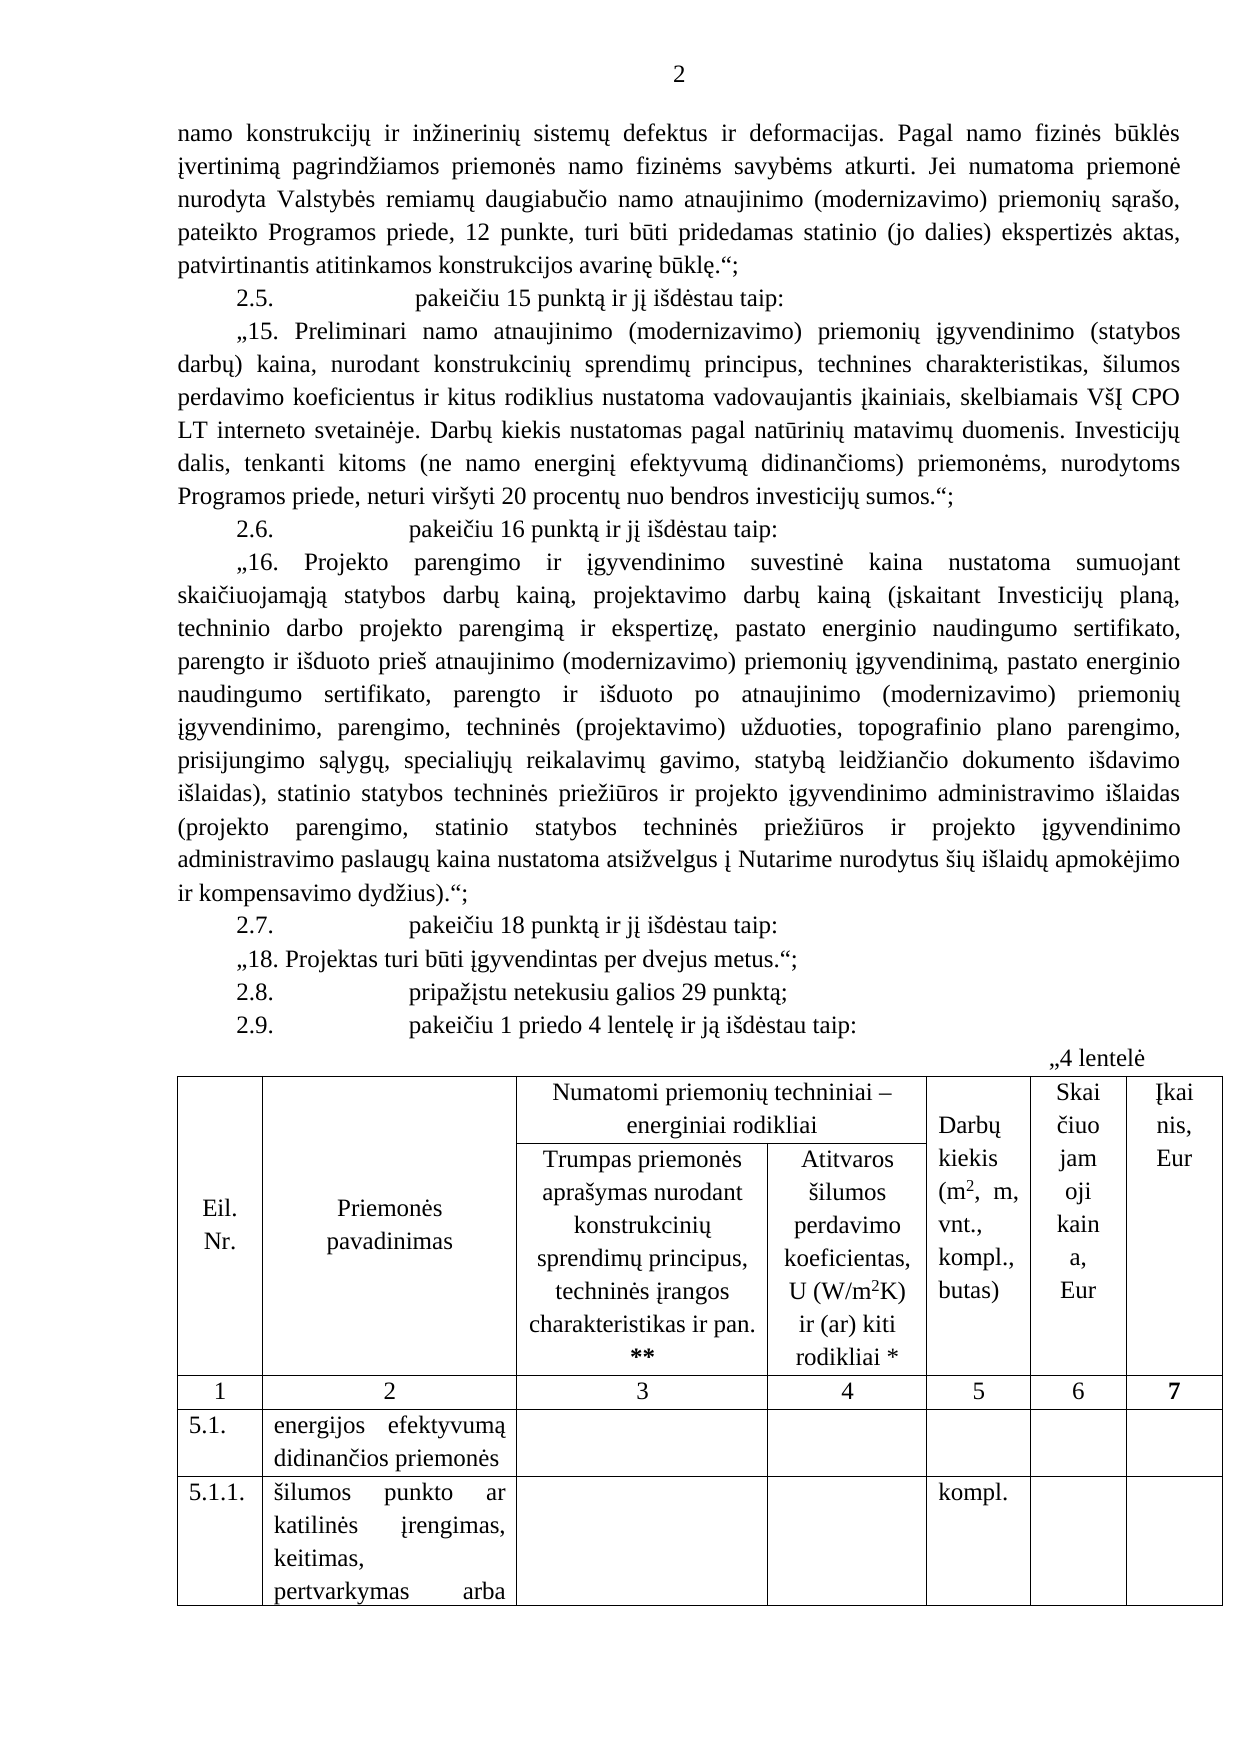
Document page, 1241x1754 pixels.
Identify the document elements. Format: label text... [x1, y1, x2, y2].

table_header Eil. Nr. [178, 1077, 262, 1375]
table_cell 4 [768, 1376, 926, 1409]
text „4 lentelė [177, 1043, 1181, 1071]
table_cell [927, 1410, 1030, 1476]
table_cell [768, 1410, 926, 1476]
table_cell Atitvaros šilumos perdavimo koeficientas, U (W/m2K) ir (ar) kiti rodikliai * [768, 1144, 926, 1375]
text 2.9. pakeičiu 1 priedo 4 lentelę ir ją išdėstau taip: [236, 1010, 1181, 1038]
table_cell 5.1. [178, 1410, 262, 1476]
table_cell 6 [1031, 1376, 1126, 1409]
table_cell [768, 1477, 926, 1605]
table_cell kompl. [927, 1477, 1030, 1605]
table_header Darbų kiekis (m2, m, vnt., kompl.,butas) [927, 1077, 1030, 1375]
table_cell energijos efektyvumą didinančios priemonės [263, 1410, 516, 1476]
table_cell 5.1.1. [178, 1477, 262, 1605]
text 2.5. pakeičiu 15 punktą ir jį išdėstau taip: [236, 283, 1181, 312]
table_cell [517, 1477, 767, 1605]
text „15. Preliminari namo atnaujinimo (modernizavimo) priemonių įgyvendinimo (statybos darbų) kaina, nurodant konstrukcinių sprendimų principus, technines charakteristikas, šilumos perdavimo koeficientus ir kitus rodiklius nustatoma vadovaujantis įkainiais, skelbiamais VšĮ CPO LT interneto svetainėje. Darbų kiekis nustatomas pagal natūrinių matavimų duomenis. Investicijų dalis, tenkanti kitoms (ne namo energinį efektyvumą didinančioms) priemonėms, nurodytoms Programos priede, neturi viršyti 20 procentų nuo bendros investicijų sumos.“; [177, 316, 1181, 510]
text 2.6. pakeičiu 16 punktą ir jį išdėstau taip: [236, 514, 1181, 543]
table_cell 3 [517, 1376, 767, 1409]
text „16. Projekto parengimo ir įgyvendinimo suvestinė kaina nustatoma sumuojant skaičiuojamąją statybos darbų kainą, projektavimo darbų kainą (įskaitant Investicijų planą, techninio darbo projekto parengimą ir ekspertizę, pastato energinio naudingumo sertifikato, parengto ir išduoto prieš atnaujinimo (modernizavimo) priemonių įgyvendinimą, pastato energinio naudingumo sertifikato, parengto ir išduoto po atnaujinimo (modernizavimo) priemonių įgyvendinimo, parengimo, techninės (projektavimo) užduoties, topografinio plano parengimo, prisijungimo sąlygų, specialiųjų reikalavimų gavimo, statybą leidžiančio dokumento išdavimo išlaidas), statinio statybos techninės priežiūros ir projekto įgyvendinimo administravimo išlaidas (projekto parengimo, statinio statybos techninės priežiūros ir projekto įgyvendinimo administravimo paslaugų kaina nustatoma atsižvelgus į Nutarime nurodytus šių išlaidų apmokėjimo ir kompensavimo dydžius).“; [177, 547, 1181, 906]
table_cell 2 [263, 1376, 516, 1409]
text „18. Projektas turi būti įgyvendintas per dvejus metus.“; [177, 944, 1181, 972]
table_cell [517, 1410, 767, 1476]
table_cell 1 [178, 1376, 262, 1409]
table_cell [1031, 1477, 1126, 1605]
table_header Įkainis, Eur [1127, 1077, 1222, 1375]
table_header Skaičiuojamoji kaina, Eur [1031, 1077, 1126, 1375]
table_cell 7 [1127, 1376, 1222, 1409]
table_header Numatomi priemonių techniniai – energiniai rodikliai [517, 1077, 926, 1143]
text 2.7. pakeičiu 18 punktą ir jį išdėstau taip: [236, 911, 1181, 939]
table_cell šilumos punkto ar katilinės įrengimas, keitimas, pertvarkymas arba [263, 1477, 516, 1605]
table_cell [1127, 1477, 1222, 1605]
table_cell [1127, 1410, 1222, 1476]
table_cell Trumpas priemonės aprašymas nurodant konstrukcinių sprendimų principus, techninės įrangos charakteristikas ir pan. ** [517, 1144, 767, 1375]
text namo konstrukcijų ir inžinerinių sistemų defektus ir deformacijas. Pagal namo fizinės būklės įvertinimą pagrindžiamos priemonės namo fizinėms savybėms atkurti. Jei numatoma priemonė nurodyta Valstybės remiamų daugiabučio namo atnaujinimo (modernizavimo) priemonių sąrašo, pateikto Programos priede, 12 punkte, turi būti pridedamas statinio (jo dalies) ekspertizės aktas, patvirtinantis atitinkamos konstrukcijos avarinę būklę.“; [177, 118, 1181, 279]
table_cell 5 [927, 1376, 1030, 1409]
table_header Priemonės pavadinimas [263, 1077, 516, 1375]
table_cell [1031, 1410, 1126, 1476]
text 2.8. pripažįstu netekusiu galios 29 punktą; [236, 977, 1181, 1005]
